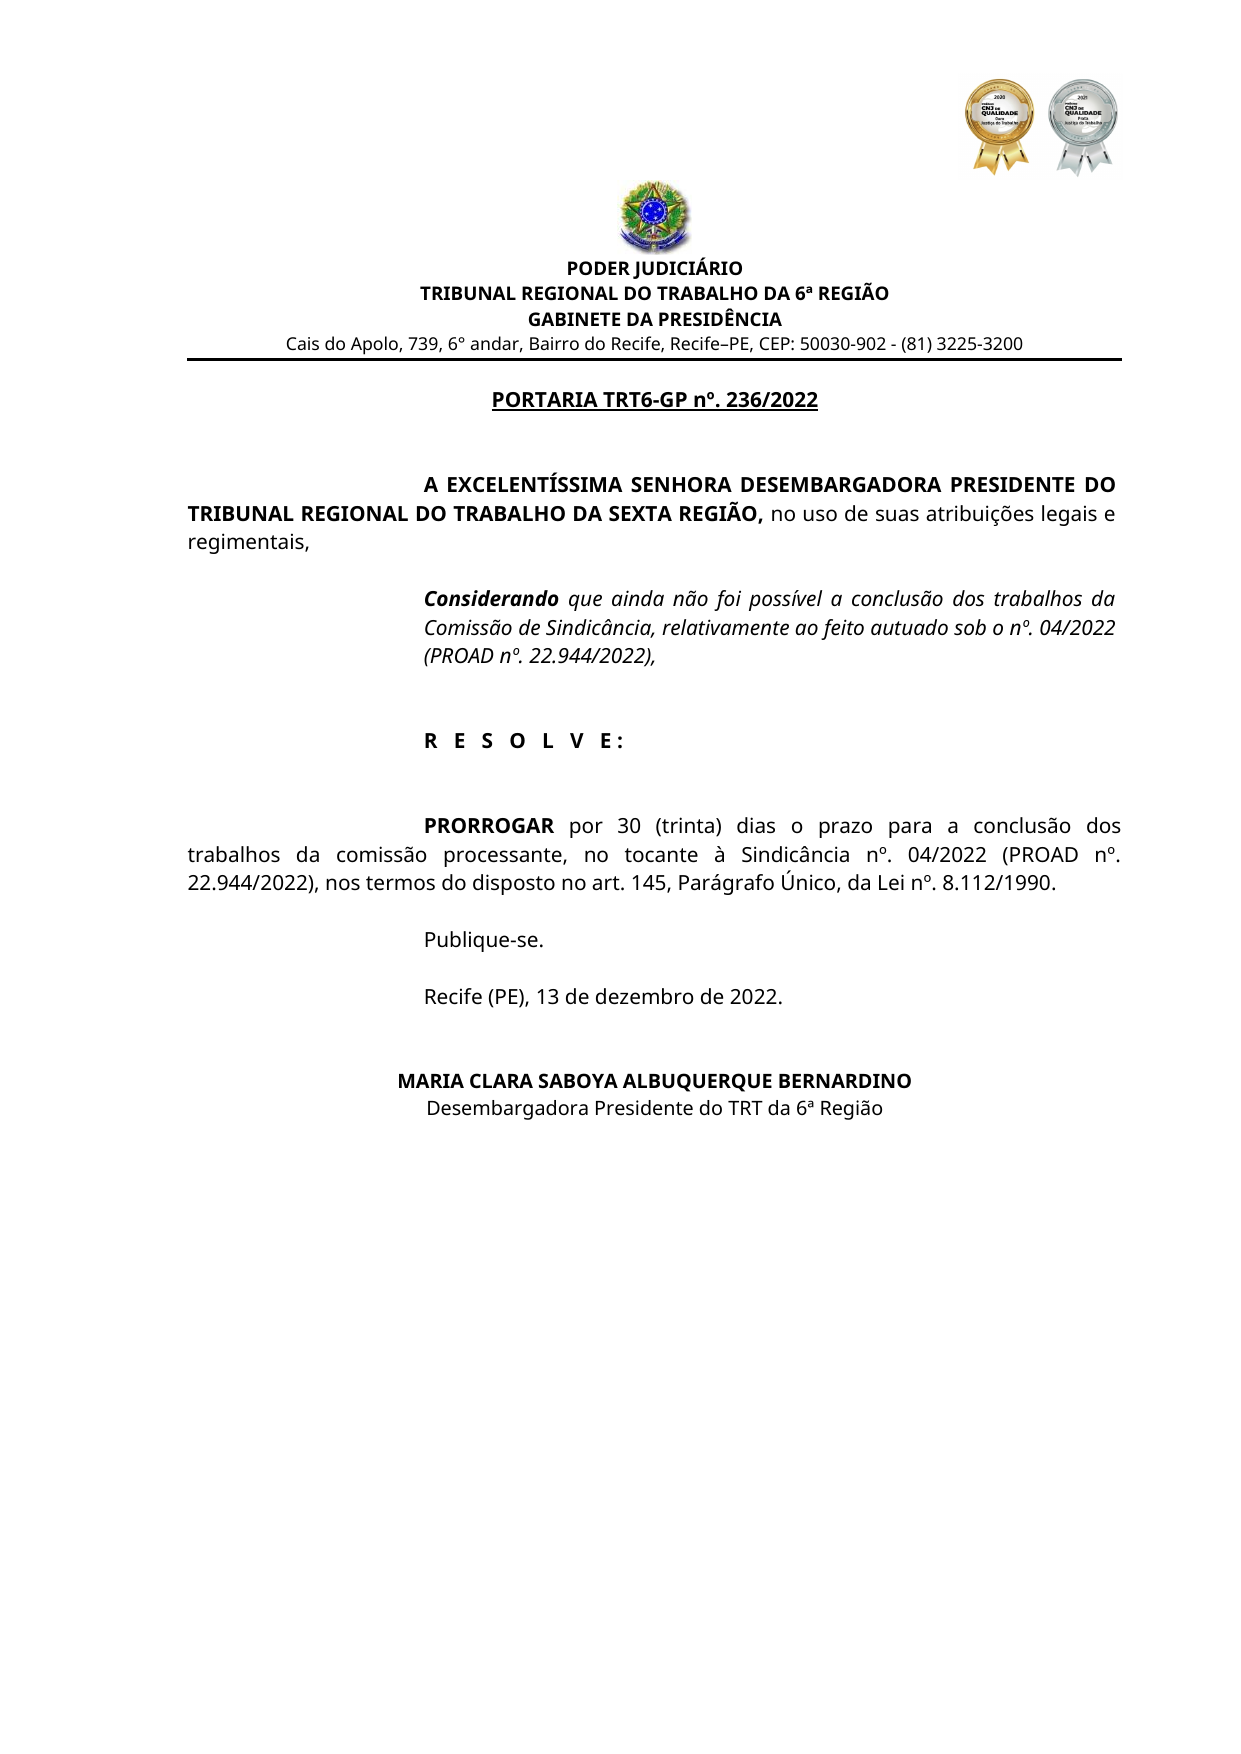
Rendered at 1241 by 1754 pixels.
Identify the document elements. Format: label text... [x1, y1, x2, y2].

text A EXCELENTÍSSIMA SENHORA DESEMBARGADORA PRESIDENTE DO TRIBUNAL REGIONAL DO TRABALHO DA SEXTA REGIÃO, no uso de suas atribuições legais e regimentais, [187, 470, 1116, 556]
picture [617, 180, 692, 255]
text Publique-se. [187, 925, 1122, 954]
text Considerando que ainda não foi possível a conclusão dos trabalhos da Comissão de Sindicância, relativamente ao feito autuado sob o nº. 04/2022 (PROAD nº. 22.944/2022), [423, 584, 1116, 669]
text Maria Clara Saboya Albuquerque bernardino [187, 1067, 1122, 1094]
text Desembargadora Presidente do TRT da 6ª Região [187, 1094, 1122, 1121]
text PORTARIA TRT6-GP nº. 236/2022 [187, 385, 1122, 413]
text R E S O L V E : [187, 726, 1122, 754]
text Recife (PE), 13 de dezembro de 2022. [187, 982, 1122, 1011]
text PRORROGAR por 30 (trinta) dias o prazo para a conclusão dos trabalhos da comissão processante, no tocante à Sindicância nº. 04/2022 (PROAD nº. 22.944/2022), nos termos do disposto no art. 145, Parágrafo Único, da Lei nº. 8.112/1990. [187, 811, 1122, 897]
picture [957, 73, 1123, 180]
